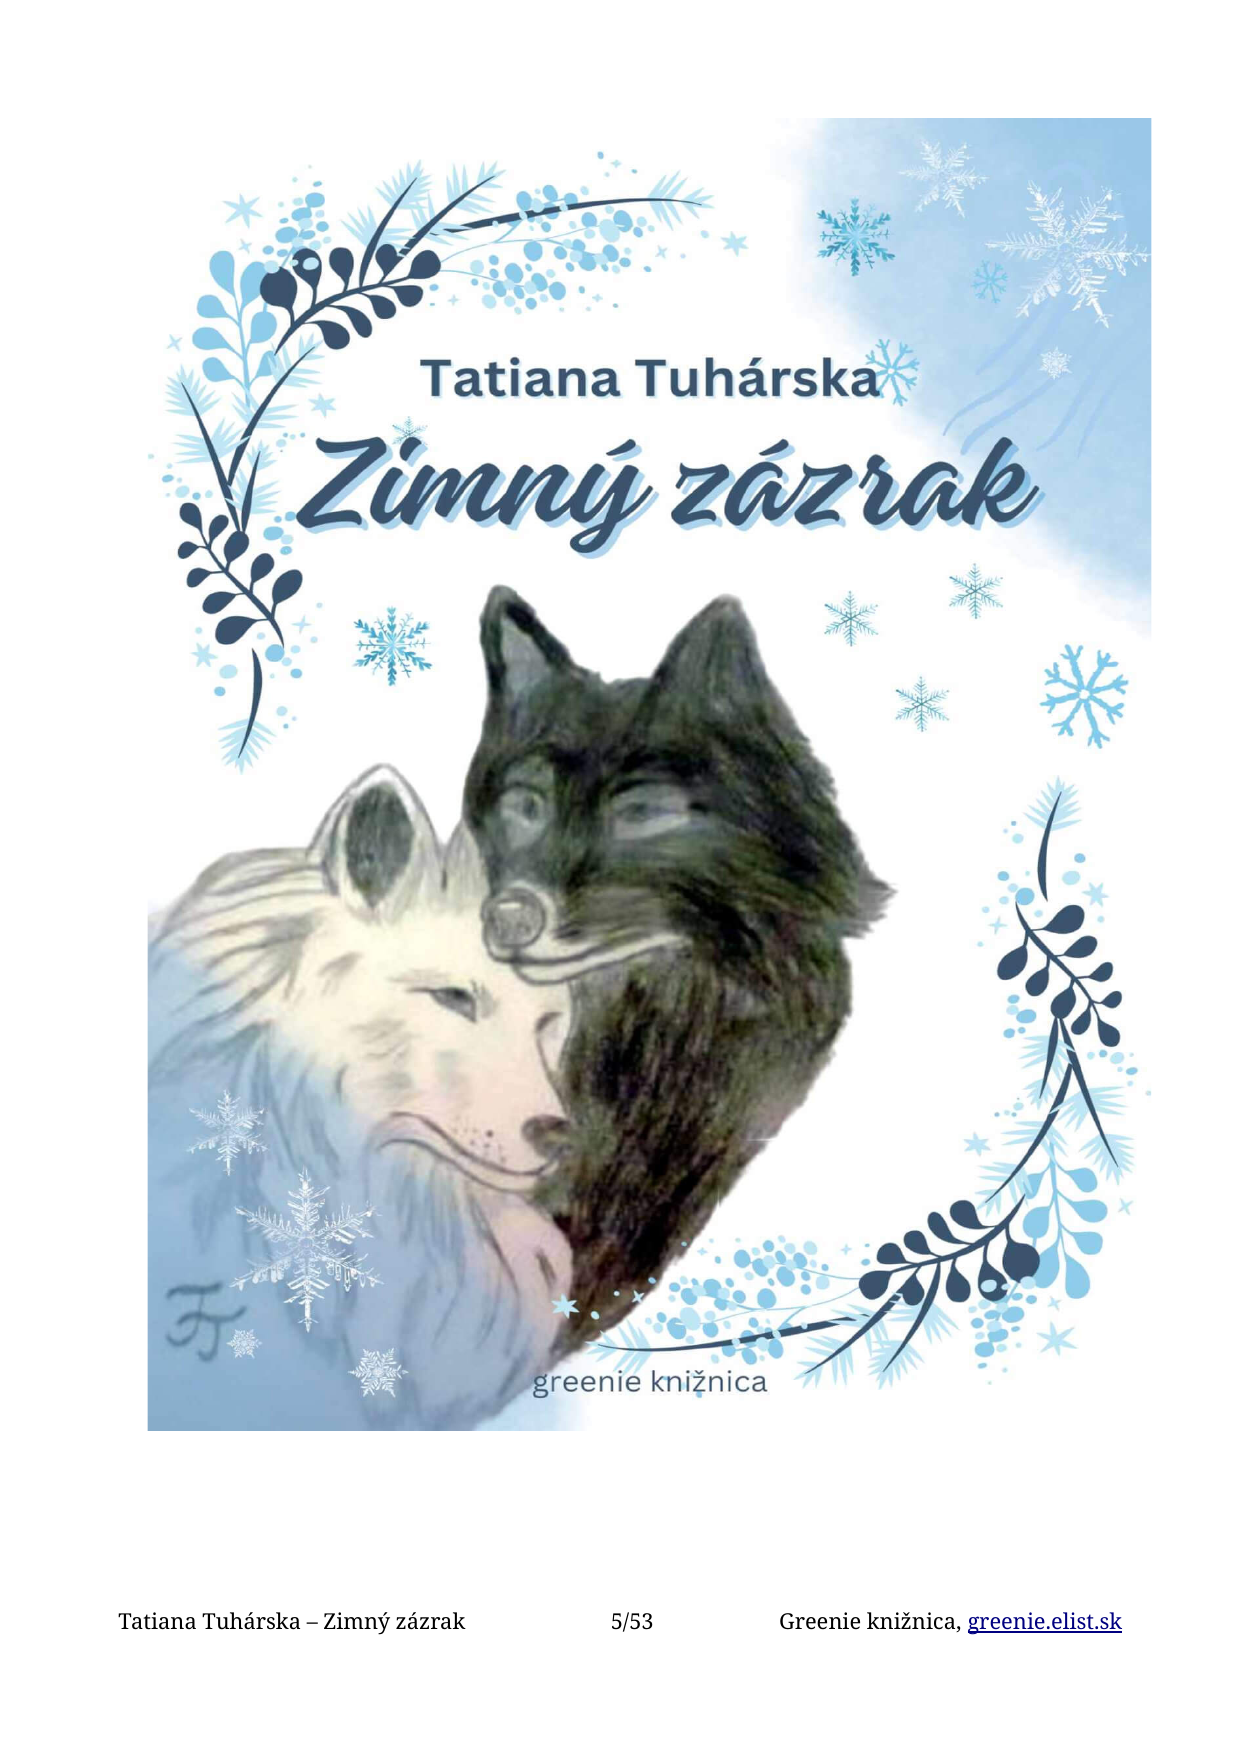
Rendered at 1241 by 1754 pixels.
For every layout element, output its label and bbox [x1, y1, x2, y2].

picture [147, 118, 1152, 1431]
